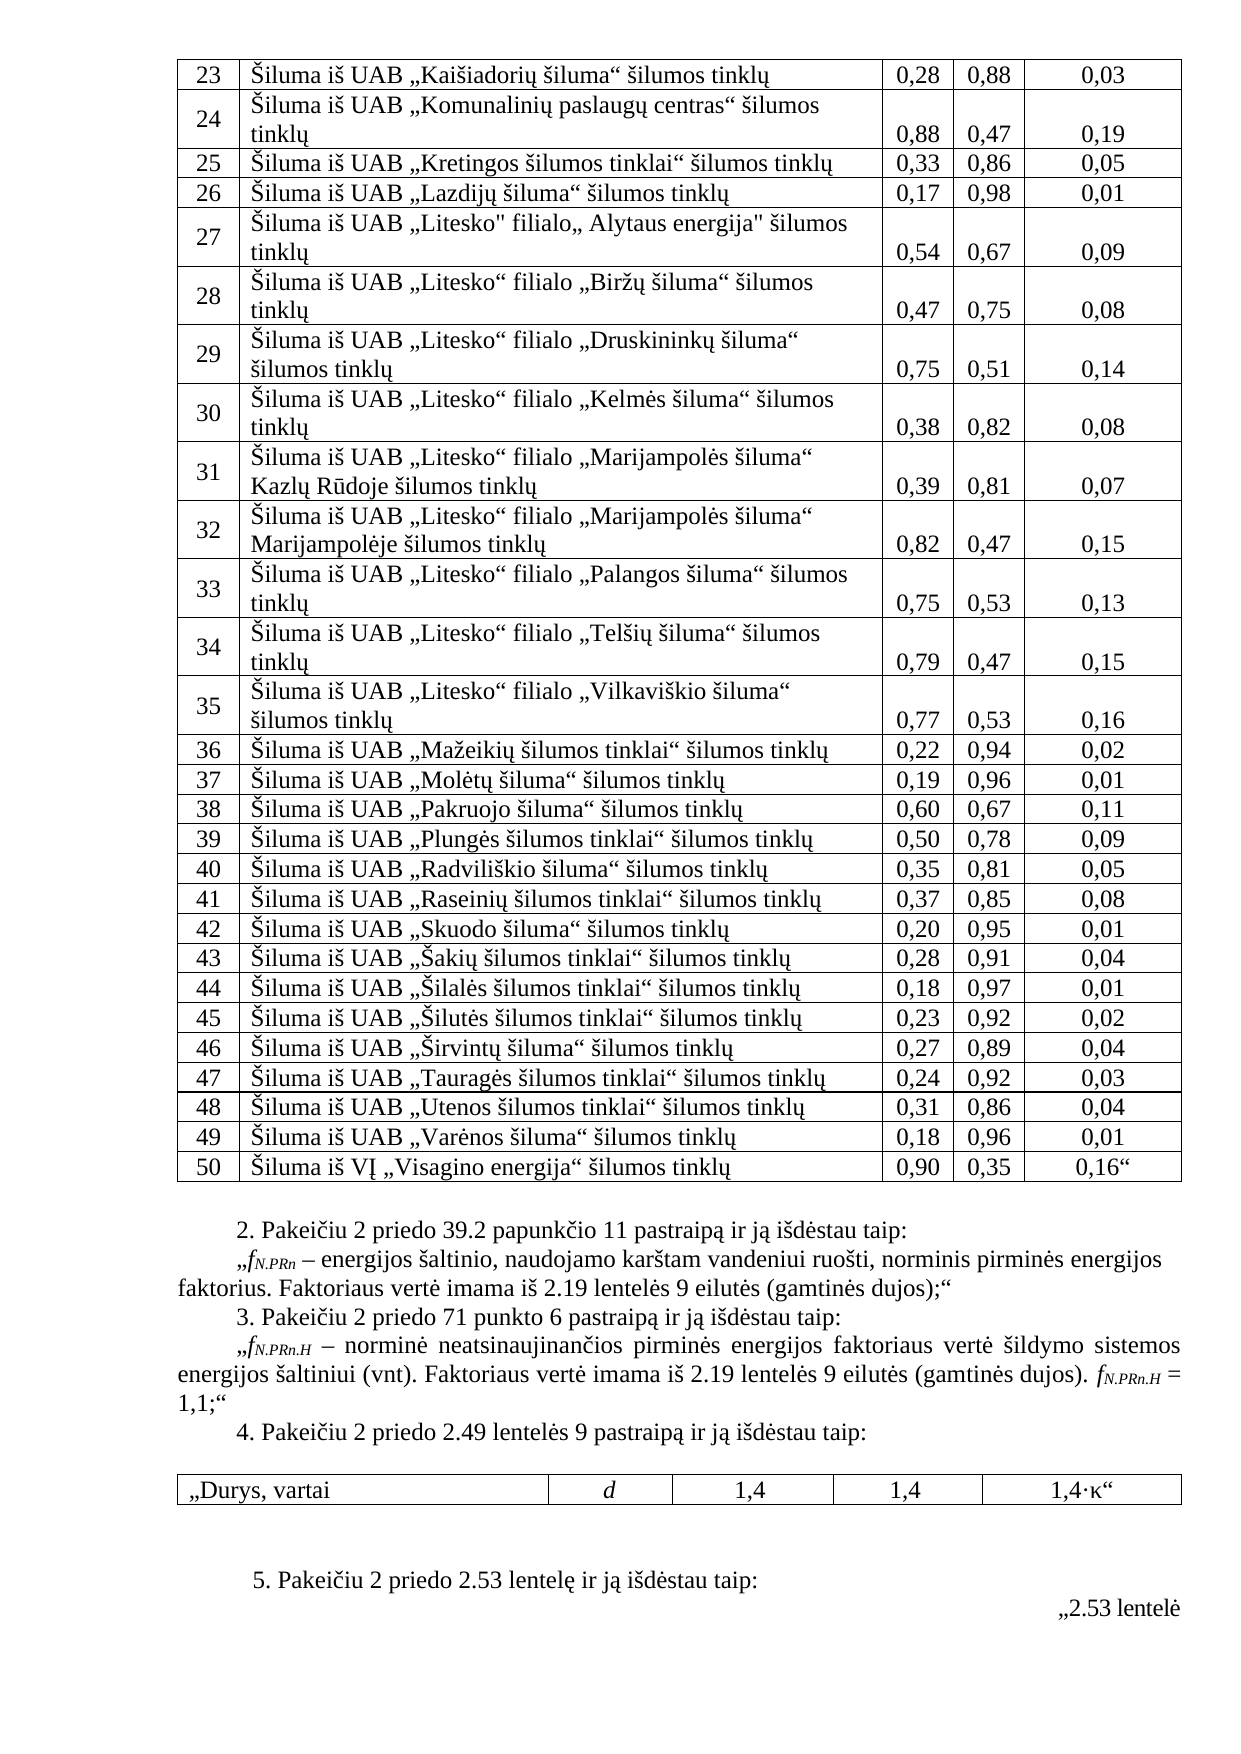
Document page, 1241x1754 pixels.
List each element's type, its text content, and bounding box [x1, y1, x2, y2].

table_cell 38 [178, 795, 239, 823]
table_cell 0,53 [954, 676, 1024, 734]
table_cell 0,86 [954, 149, 1024, 177]
text 5. Pakeičiu 2 priedo 2.53 lentelę ir ją išdėstau taip: [177, 1565, 1181, 1593]
table_cell Šiluma iš UAB „Lazdijų šiluma“ šilumos tinklų [240, 178, 882, 207]
table_cell 0,27 [883, 1033, 953, 1062]
table_cell 0,82 [883, 501, 953, 558]
table_cell Šiluma iš UAB „Varėnos šiluma“ šilumos tinklų [240, 1122, 882, 1151]
table_cell 0,54 [883, 208, 953, 266]
table_cell 0,19 [1025, 90, 1181, 147]
table_cell 39 [178, 824, 239, 853]
table_cell Šiluma iš UAB „Litesko“ filialo „Telšių šiluma“ šilumos tinklų [240, 618, 882, 675]
table_cell Šiluma iš UAB „Litesko" filialo„ Alytaus energija" šilumos tinklų [240, 208, 882, 266]
table_cell Šiluma iš UAB „Plungės šilumos tinklai“ šilumos tinklų [240, 824, 882, 853]
table_cell Šiluma iš UAB „Molėtų šiluma“ šilumos tinklų [240, 765, 882, 793]
table_cell Šiluma iš UAB „Radviliškio šiluma“ šilumos tinklų [240, 854, 882, 883]
table_cell Šiluma iš UAB „Kretingos šilumos tinklai“ šilumos tinklų [240, 149, 882, 177]
table_header d [549, 1475, 672, 1504]
table_cell Šiluma iš UAB „Litesko“ filialo „Vilkaviškio šiluma“ šilumos tinklų [240, 676, 882, 734]
table_cell Šiluma iš UAB „Litesko“ filialo „Druskininkų šiluma“ šilumos tinklų [240, 325, 882, 383]
table_cell 0,33 [883, 149, 953, 177]
table_cell 0,86 [954, 1093, 1024, 1121]
table_cell 33 [178, 559, 239, 617]
table_cell 0,09 [1025, 824, 1181, 853]
table_cell 0,94 [954, 735, 1024, 764]
table_cell 45 [178, 1003, 239, 1032]
table_cell 0,15 [1025, 501, 1181, 558]
table_cell Šiluma iš UAB „Litesko“ filialo „Marijampolės šiluma“ Kazlų Rūdoje šilumos tinklų [240, 442, 882, 500]
table_cell 0,77 [883, 676, 953, 734]
table_cell 0,79 [883, 618, 953, 675]
table_cell 0,09 [1025, 208, 1181, 266]
table_cell 0,02 [1025, 735, 1181, 764]
table_cell 0,47 [954, 618, 1024, 675]
table_cell 34 [178, 618, 239, 675]
table_cell 36 [178, 735, 239, 764]
table_cell 0,05 [1025, 854, 1181, 883]
table_cell Šiluma iš UAB „Tauragės šilumos tinklai“ šilumos tinklų [240, 1063, 882, 1091]
text 4. Pakeičiu 2 priedo 2.49 lentelės 9 pastraipą ir ją išdėstau taip: [177, 1417, 1181, 1445]
table_cell 0,16 [1025, 676, 1181, 734]
table_cell 0,75 [883, 325, 953, 383]
table_cell Šiluma iš UAB „Šilalės šilumos tinklai“ šilumos tinklų [240, 973, 882, 1002]
table_cell 0,96 [954, 765, 1024, 793]
text 3. Pakeičiu 2 priedo 71 punkto 6 pastraipą ir ją išdėstau taip: [177, 1302, 1181, 1330]
table_cell 47 [178, 1063, 239, 1091]
table_cell 0,24 [883, 1063, 953, 1091]
table_cell 31 [178, 442, 239, 500]
table_cell 0,28 [883, 60, 953, 89]
table_cell 40 [178, 854, 239, 883]
table_cell 0,95 [954, 914, 1024, 942]
table_cell 0,47 [883, 267, 953, 324]
table_header 1,4 [834, 1475, 982, 1504]
table_cell Šiluma iš UAB „Šakių šilumos tinklai“ šilumos tinklų [240, 944, 882, 972]
table_cell 25 [178, 149, 239, 177]
table_cell 26 [178, 178, 239, 207]
table_cell 24 [178, 90, 239, 147]
table_cell 0,38 [883, 384, 953, 441]
table_cell 0,01 [1025, 765, 1181, 793]
table_cell Šiluma iš UAB „Širvintų šiluma“ šilumos tinklų [240, 1033, 882, 1062]
table_cell 48 [178, 1093, 239, 1121]
table_cell 0,15 [1025, 618, 1181, 675]
table_cell 0,18 [883, 1122, 953, 1151]
table_cell 0,37 [883, 884, 953, 913]
table_cell Šiluma iš UAB „Raseinių šilumos tinklai“ šilumos tinklų [240, 884, 882, 913]
table_header 1,4·κ“ [983, 1475, 1181, 1504]
table_cell 37 [178, 765, 239, 793]
table_cell Šiluma iš UAB „Litesko“ filialo „Kelmės šiluma“ šilumos tinklų [240, 384, 882, 441]
table_cell 0,16“ [1025, 1152, 1181, 1181]
table_cell 0,88 [883, 90, 953, 147]
table_cell 0,01 [1025, 178, 1181, 207]
table_cell 0,92 [954, 1063, 1024, 1091]
table_cell 0,23 [883, 1003, 953, 1032]
table_cell 0,89 [954, 1033, 1024, 1062]
table_cell 0,47 [954, 501, 1024, 558]
table_cell 46 [178, 1033, 239, 1062]
table_cell 27 [178, 208, 239, 266]
table_cell 0,08 [1025, 267, 1181, 324]
table_cell 0,92 [954, 1003, 1024, 1032]
table_cell 0,13 [1025, 559, 1181, 617]
table_cell 0,02 [1025, 1003, 1181, 1032]
table_cell 29 [178, 325, 239, 383]
table_cell 35 [178, 676, 239, 734]
table_cell Šiluma iš UAB „Mažeikių šilumos tinklai“ šilumos tinklų [240, 735, 882, 764]
table_cell 0,97 [954, 973, 1024, 1002]
table_cell Šiluma iš UAB „Litesko“ filialo „Marijampolės šiluma“ Marijampolėje šilumos tinklų [240, 501, 882, 558]
table_cell 0,05 [1025, 149, 1181, 177]
table_cell 0,60 [883, 795, 953, 823]
table_cell 0,75 [883, 559, 953, 617]
table_cell Šiluma iš VĮ „Visagino energija“ šilumos tinklų [240, 1152, 882, 1181]
table_cell 0,22 [883, 735, 953, 764]
table_cell 0,85 [954, 884, 1024, 913]
table_cell Šiluma iš UAB „Kaišiadorių šiluma“ šilumos tinklų [240, 60, 882, 89]
table_cell 30 [178, 384, 239, 441]
table_cell 0,07 [1025, 442, 1181, 500]
table_cell 50 [178, 1152, 239, 1181]
table_cell 0,01 [1025, 914, 1181, 942]
table_cell 0,96 [954, 1122, 1024, 1151]
table_cell Šiluma iš UAB „Komunalinių paslaugų centras“ šilumos tinklų [240, 90, 882, 147]
table_cell 0,81 [954, 442, 1024, 500]
table_cell 23 [178, 60, 239, 89]
table_cell 49 [178, 1122, 239, 1151]
table_cell 0,03 [1025, 1063, 1181, 1091]
table_cell 28 [178, 267, 239, 324]
table_cell 0,01 [1025, 973, 1181, 1002]
table_cell Šiluma iš UAB „Pakruojo šiluma“ šilumos tinklų [240, 795, 882, 823]
table_cell 0,78 [954, 824, 1024, 853]
table_cell 0,53 [954, 559, 1024, 617]
table_cell 0,01 [1025, 1122, 1181, 1151]
table_cell Šiluma iš UAB „Litesko“ filialo „Biržų šiluma“ šilumos tinklų [240, 267, 882, 324]
table_cell 0,31 [883, 1093, 953, 1121]
table_cell 0,51 [954, 325, 1024, 383]
table_cell 0,11 [1025, 795, 1181, 823]
table_cell 0,18 [883, 973, 953, 1002]
text „fN.PRn.H – norminė neatsinaujinančios pirminės energijos faktoriaus vertė šildymo sistemos energijos šaltiniui (vnt). Faktoriaus vertė imama iš 2.19 lentelės 9 eilutės (gamtinės dujos). fN.PRn.H = 1,1;“ [177, 1330, 1181, 1417]
table_cell [177, 1505, 1181, 1534]
table_cell 44 [178, 973, 239, 1002]
table_cell 0,35 [883, 854, 953, 883]
table_cell 0,98 [954, 178, 1024, 207]
text „fN.PRn – energijos šaltinio, naudojamo karštam vandeniui ruošti, norminis pirminės energijos faktorius. Faktoriaus vertė imama iš 2.19 lentelės 9 eilutės (gamtinės dujos);“ [177, 1244, 1181, 1302]
table_cell 0,81 [954, 854, 1024, 883]
table_cell Šiluma iš UAB „Litesko“ filialo „Palangos šiluma“ šilumos tinklų [240, 559, 882, 617]
table_cell 0,39 [883, 442, 953, 500]
table_cell 0,90 [883, 1152, 953, 1181]
table_cell 41 [178, 884, 239, 913]
table_cell Šiluma iš UAB „Utenos šilumos tinklai“ šilumos tinklų [240, 1093, 882, 1121]
table_cell 0,03 [1025, 60, 1181, 89]
table_cell 0,04 [1025, 1033, 1181, 1062]
table_cell 0,67 [954, 795, 1024, 823]
table_cell 32 [178, 501, 239, 558]
table_cell 43 [178, 944, 239, 972]
table_cell 0,75 [954, 267, 1024, 324]
table_cell 0,88 [954, 60, 1024, 89]
table_cell 0,28 [883, 944, 953, 972]
table_cell 0,08 [1025, 384, 1181, 441]
table_cell Šiluma iš UAB „Šilutės šilumos tinklai“ šilumos tinklų [240, 1003, 882, 1032]
table_cell 0,50 [883, 824, 953, 853]
table_cell 0,47 [954, 90, 1024, 147]
table_header 1,4 [673, 1475, 833, 1504]
table_cell 0,19 [883, 765, 953, 793]
table_header „Durys, vartai [178, 1475, 548, 1504]
table_cell Šiluma iš UAB „Skuodo šiluma“ šilumos tinklų [240, 914, 882, 942]
table_cell 42 [178, 914, 239, 942]
table_cell 0,14 [1025, 325, 1181, 383]
table_cell 0,82 [954, 384, 1024, 441]
table_cell 0,67 [954, 208, 1024, 266]
text „2.53 lentelė [177, 1593, 1181, 1622]
table_cell 0,08 [1025, 884, 1181, 913]
table_cell 0,91 [954, 944, 1024, 972]
table_cell 0,35 [954, 1152, 1024, 1181]
table_cell 0,17 [883, 178, 953, 207]
table_cell 0,04 [1025, 944, 1181, 972]
text 2. Pakeičiu 2 priedo 39.2 papunkčio 11 pastraipą ir ją išdėstau taip: [177, 1215, 1181, 1244]
table_cell 0,20 [883, 914, 953, 942]
table_cell 0,04 [1025, 1093, 1181, 1121]
